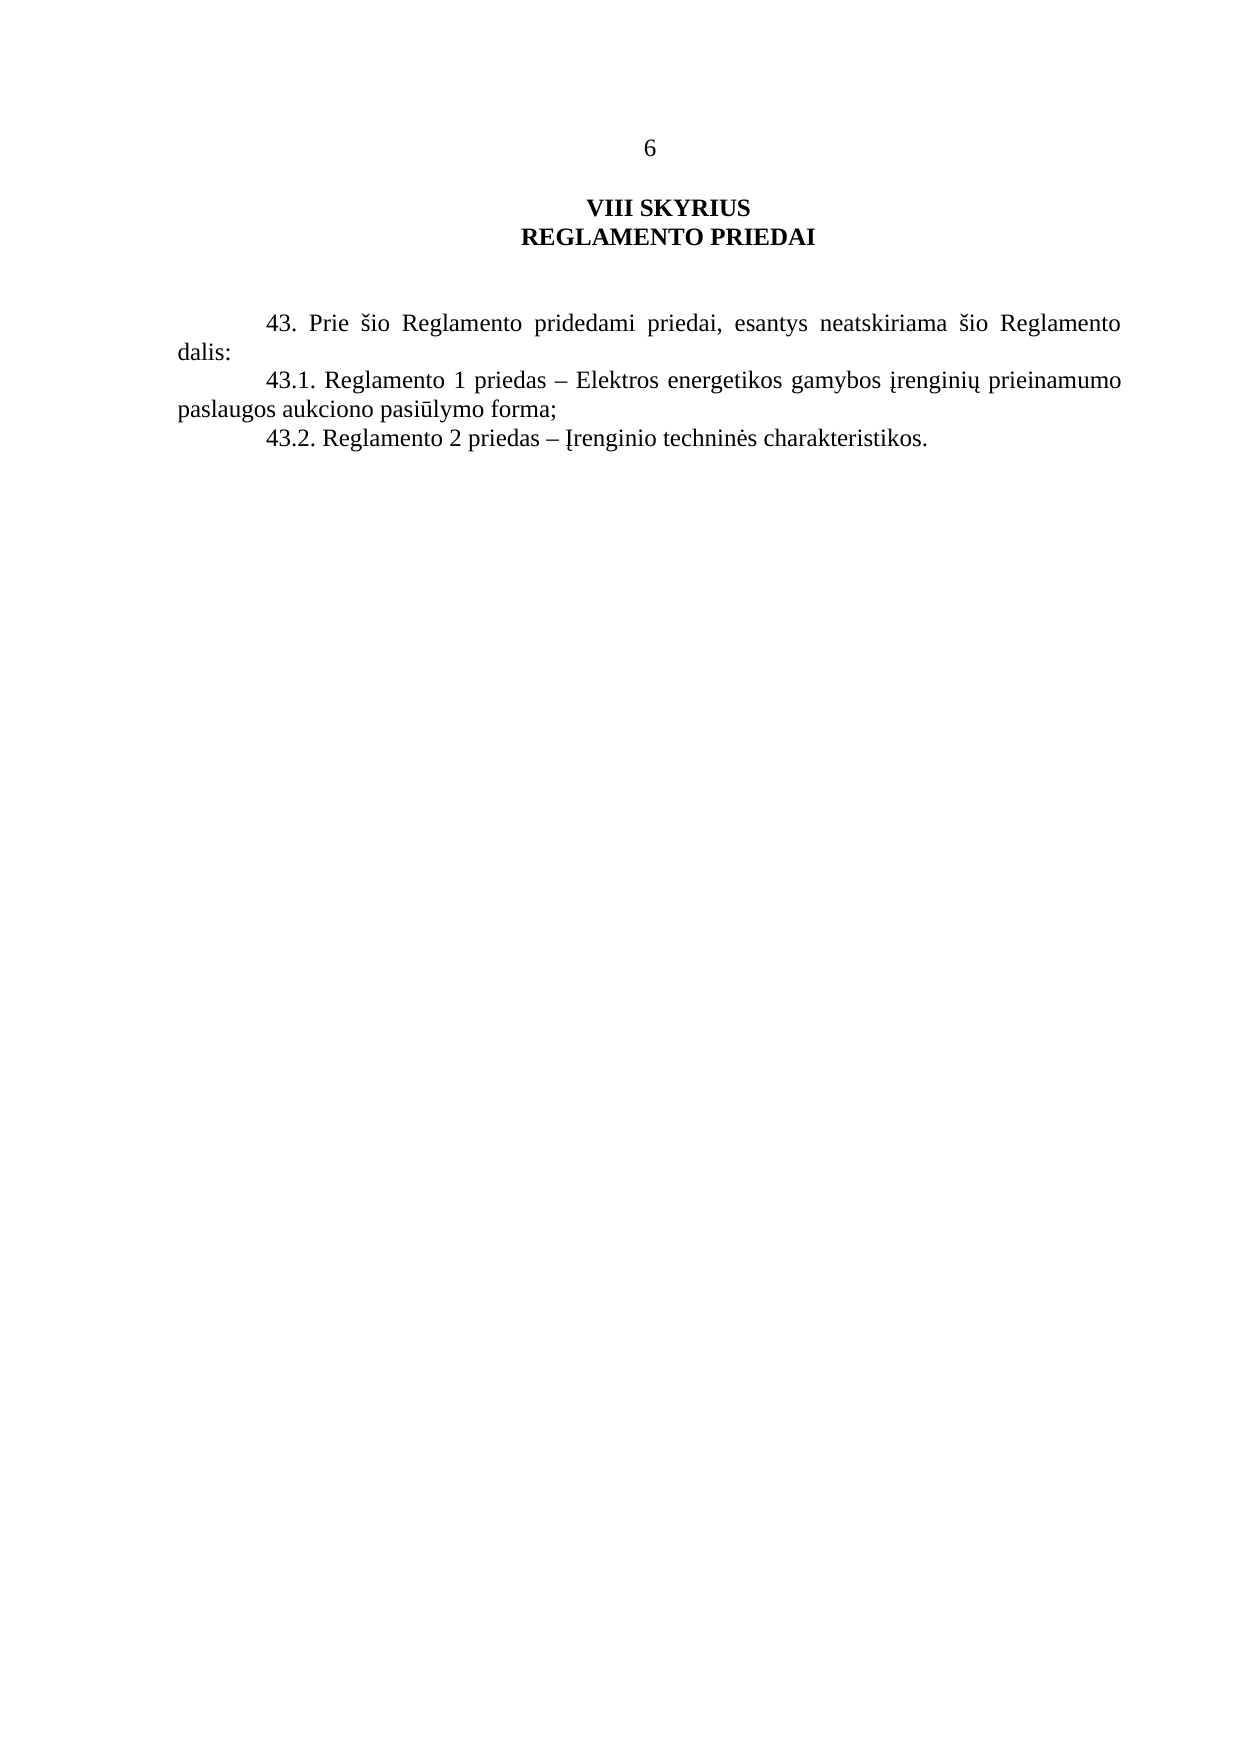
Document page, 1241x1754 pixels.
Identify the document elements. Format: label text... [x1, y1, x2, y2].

text 43.1. Reglamento 1 priedas – Elektros energetikos gamybos įrenginių prieinamumo paslaugos aukciono pasiūlymo forma; [177, 365, 1122, 423]
text REGLAMENTO PRIEDAI [215, 222, 1122, 250]
text 43. Prie šio Reglamento pridedami priedai, esantys neatskiriama šio Reglamento dalis: [177, 308, 1122, 365]
text VIII SKYRIUS [215, 193, 1122, 222]
text 43.2. Reglamento 2 priedas – Įrenginio techninės charakteristikos. [177, 423, 1122, 452]
